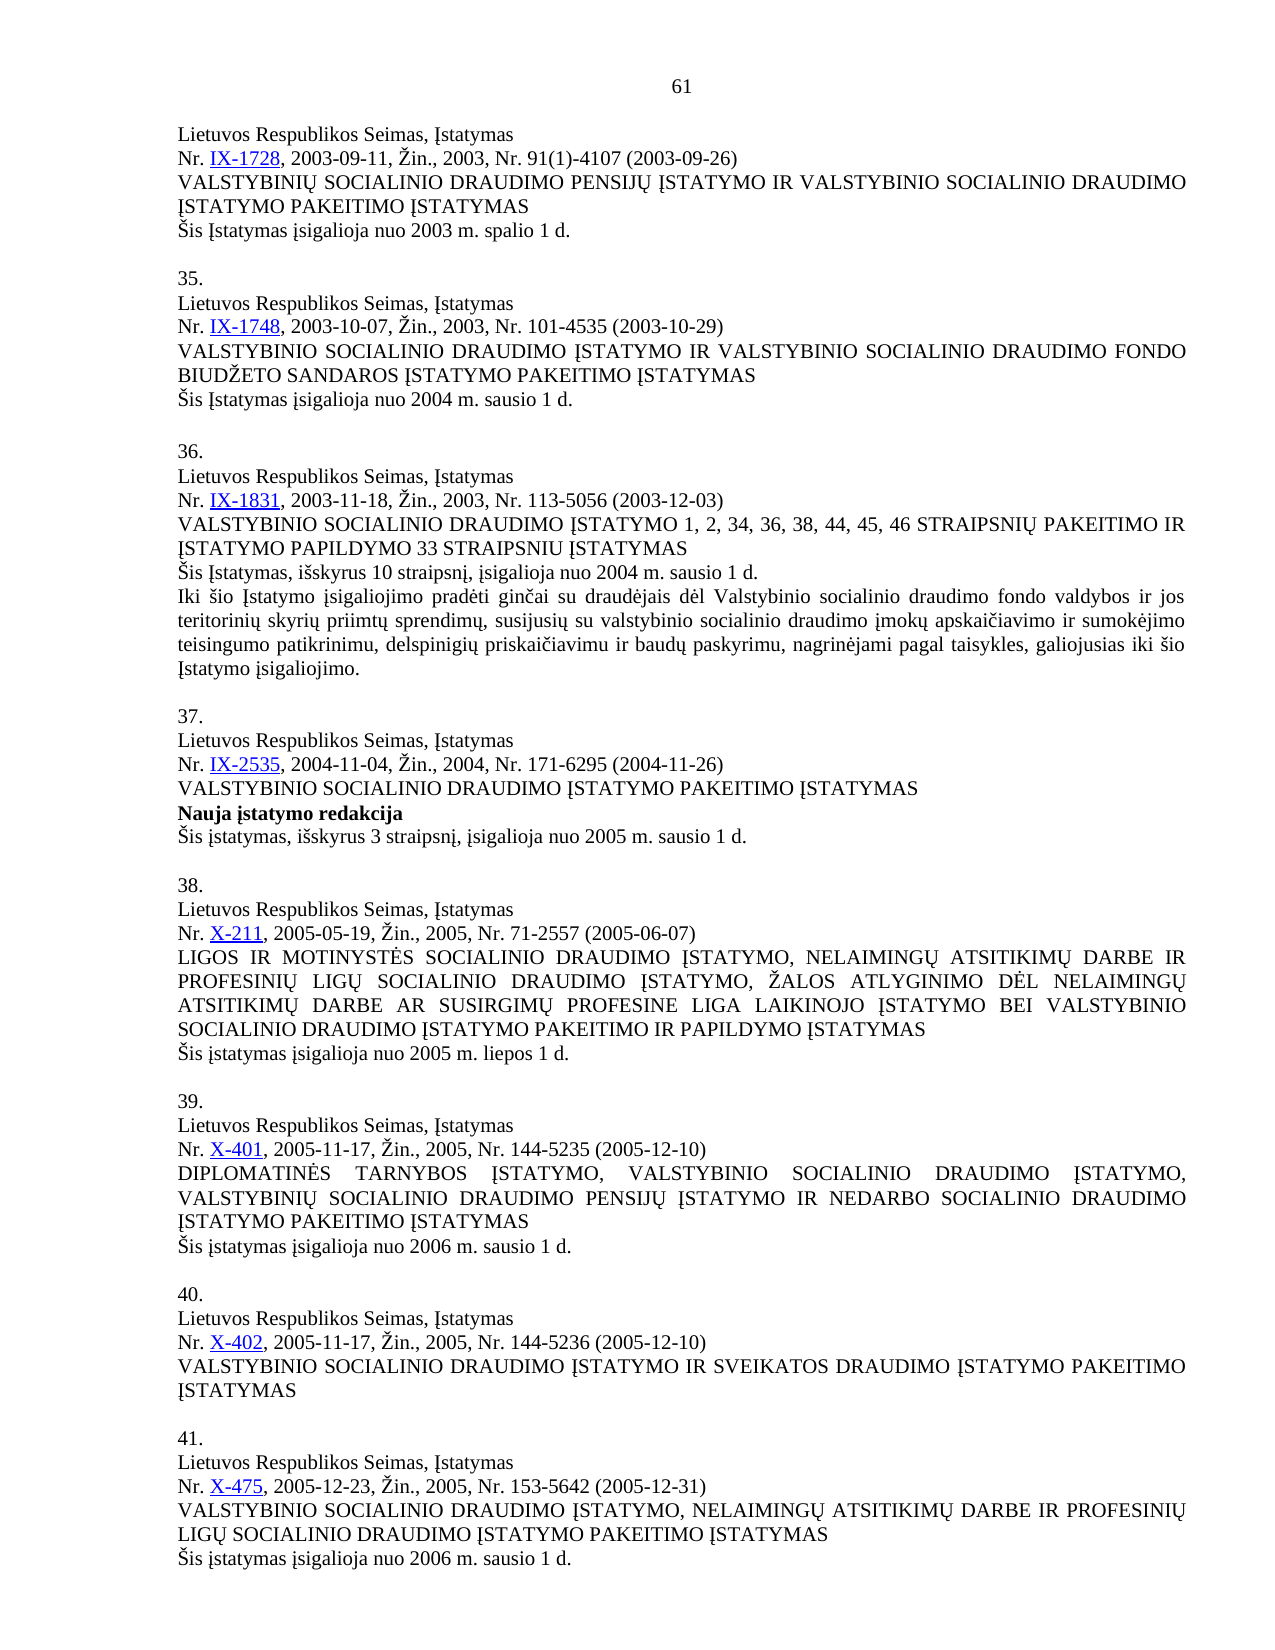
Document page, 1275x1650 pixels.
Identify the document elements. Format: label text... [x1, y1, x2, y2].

text VALSTYBINIO SOCIALINIO DRAUDIMO ĮSTATYMO PAKEITIMO ĮSTATYMAS [177, 776, 1187, 800]
text Šis įstatymas įsigalioja nuo 2005 m. liepos 1 d. [177, 1041, 1187, 1065]
text Lietuvos Respublikos Seimas, Įstatymas [177, 1306, 1187, 1330]
text Šis įstatymas, išskyrus 3 straipsnį, įsigalioja nuo 2005 m. sausio 1 d. [177, 824, 1187, 848]
text Lietuvos Respublikos Seimas, Įstatymas [177, 897, 1187, 921]
text Lietuvos Respublikos Seimas, Įstatymas [177, 463, 1187, 488]
text Lietuvos Respublikos Seimas, Įstatymas [177, 1113, 1187, 1137]
text 39. [177, 1089, 1187, 1113]
text 41. [177, 1426, 1187, 1450]
text 38. [177, 873, 1187, 897]
text VALSTYBINIO SOCIALINIO DRAUDIMO ĮSTATYMO IR VALSTYBINIO SOCIALINIO DRAUDIMO FONDO BIUDŽETO SANDAROS ĮSTATYMO PAKEITIMO ĮSTATYMAS [177, 338, 1187, 387]
text Nr. IX-1728, 2003-09-11, Žin., 2003, Nr. 91(1)-4107 (2003-09-26) [177, 146, 1187, 170]
text Lietuvos Respublikos Seimas, Įstatymas [177, 290, 1187, 314]
text 35. [177, 266, 1187, 290]
text Nr. X-475, 2005-12-23, Žin., 2005, Nr. 153-5642 (2005-12-31) [177, 1474, 1187, 1498]
text Šis Įstatymas įsigalioja nuo 2003 m. spalio 1 d. [177, 218, 1187, 242]
text Iki šio Įstatymo įsigaliojimo pradėti ginčai su draudėjais dėl Valstybinio socialinio draudimo fondo valdybos ir jos teritorinių skyrių priimtų sprendimų, susijusių su valstybinio socialinio draudimo įmokų apskaičiavimo ir sumokėjimo teisingumo patikrinimu, delspinigių priskaičiavimu ir baudų paskyrimu, nagrinėjami pagal taisykles, galiojusias iki šio Įstatymo įsigaliojimo. [177, 584, 1186, 680]
text Nr. X-401, 2005-11-17, Žin., 2005, Nr. 144-5235 (2005-12-10) [177, 1137, 1187, 1161]
text Šis įstatymas įsigalioja nuo 2006 m. sausio 1 d. [177, 1233, 1187, 1258]
text Nr. IX-1831, 2003-11-18, Žin., 2003, Nr. 113-5056 (2003-12-03) [177, 488, 1187, 512]
text Nr. X-211, 2005-05-19, Žin., 2005, Nr. 71-2557 (2005-06-07) [177, 921, 1187, 945]
text Nr. IX-2535, 2004-11-04, Žin., 2004, Nr. 171-6295 (2004-11-26) [177, 752, 1187, 776]
text Nauja įstatymo redakcija [177, 800, 1187, 824]
text Lietuvos Respublikos Seimas, Įstatymas [177, 1450, 1187, 1474]
text Šis Įstatymas, išskyrus 10 straipsnį, įsigalioja nuo 2004 m. sausio 1 d. [177, 560, 1186, 584]
text VALSTYBINIO SOCIALINIO DRAUDIMO ĮSTATYMO 1, 2, 34, 36, 38, 44, 45, 46 STRAIPSNIŲ PAKEITIMO IR ĮSTATYMO PAPILDYMO 33 STRAIPSNIU ĮSTATYMAS [177, 512, 1187, 560]
text VALSTYBINIO SOCIALINIO DRAUDIMO ĮSTATYMO IR SVEIKATOS DRAUDIMO ĮSTATYMO PAKEITIMO ĮSTATYMAS [177, 1354, 1187, 1402]
text Lietuvos Respublikos Seimas, Įstatymas [177, 122, 1187, 146]
text 37. [177, 704, 1187, 728]
text VALSTYBINIO SOCIALINIO DRAUDIMO ĮSTATYMO, NELAIMINGŲ ATSITIKIMŲ DARBE IR PROFESINIŲ LIGŲ SOCIALINIO DRAUDIMO ĮSTATYMO PAKEITIMO ĮSTATYMAS [177, 1498, 1187, 1546]
text Šis Įstatymas įsigalioja nuo 2004 m. sausio 1 d. [177, 387, 1187, 411]
text LIGOS IR MOTINYSTĖS SOCIALINIO DRAUDIMO ĮSTATYMO, NELAIMINGŲ ATSITIKIMŲ DARBE IR PROFESINIŲ LIGŲ SOCIALINIO DRAUDIMO ĮSTATYMO, ŽALOS ATLYGINIMO DĖL NELAIMINGŲ ATSITIKIMŲ DARBE AR SUSIRGIMŲ PROFESINE LIGA LAIKINOJO ĮSTATYMO BEI VALSTYBINIO SOCIALINIO DRAUDIMO ĮSTATYMO PAKEITIMO IR PAPILDYMO ĮSTATYMAS [177, 945, 1187, 1041]
text 36. [177, 439, 1187, 463]
text Lietuvos Respublikos Seimas, Įstatymas [177, 728, 1187, 752]
text VALSTYBINIŲ SOCIALINIO DRAUDIMO PENSIJŲ ĮSTATYMO IR VALSTYBINIO SOCIALINIO DRAUDIMO ĮSTATYMO PAKEITIMO ĮSTATYMAS [177, 170, 1187, 218]
text 40. [177, 1282, 1187, 1306]
text DIPLOMATINĖS TARNYBOS ĮSTATYMO, VALSTYBINIO SOCIALINIO DRAUDIMO ĮSTATYMO, VALSTYBINIŲ SOCIALINIO DRAUDIMO PENSIJŲ ĮSTATYMO IR NEDARBO SOCIALINIO DRAUDIMO ĮSTATYMO PAKEITIMO ĮSTATYMAS [177, 1161, 1187, 1233]
text Nr. X-402, 2005-11-17, Žin., 2005, Nr. 144-5236 (2005-12-10) [177, 1330, 1187, 1354]
text Šis įstatymas įsigalioja nuo 2006 m. sausio 1 d. [177, 1546, 1187, 1570]
text Nr. IX-1748, 2003-10-07, Žin., 2003, Nr. 101-4535 (2003-10-29) [177, 314, 1187, 338]
